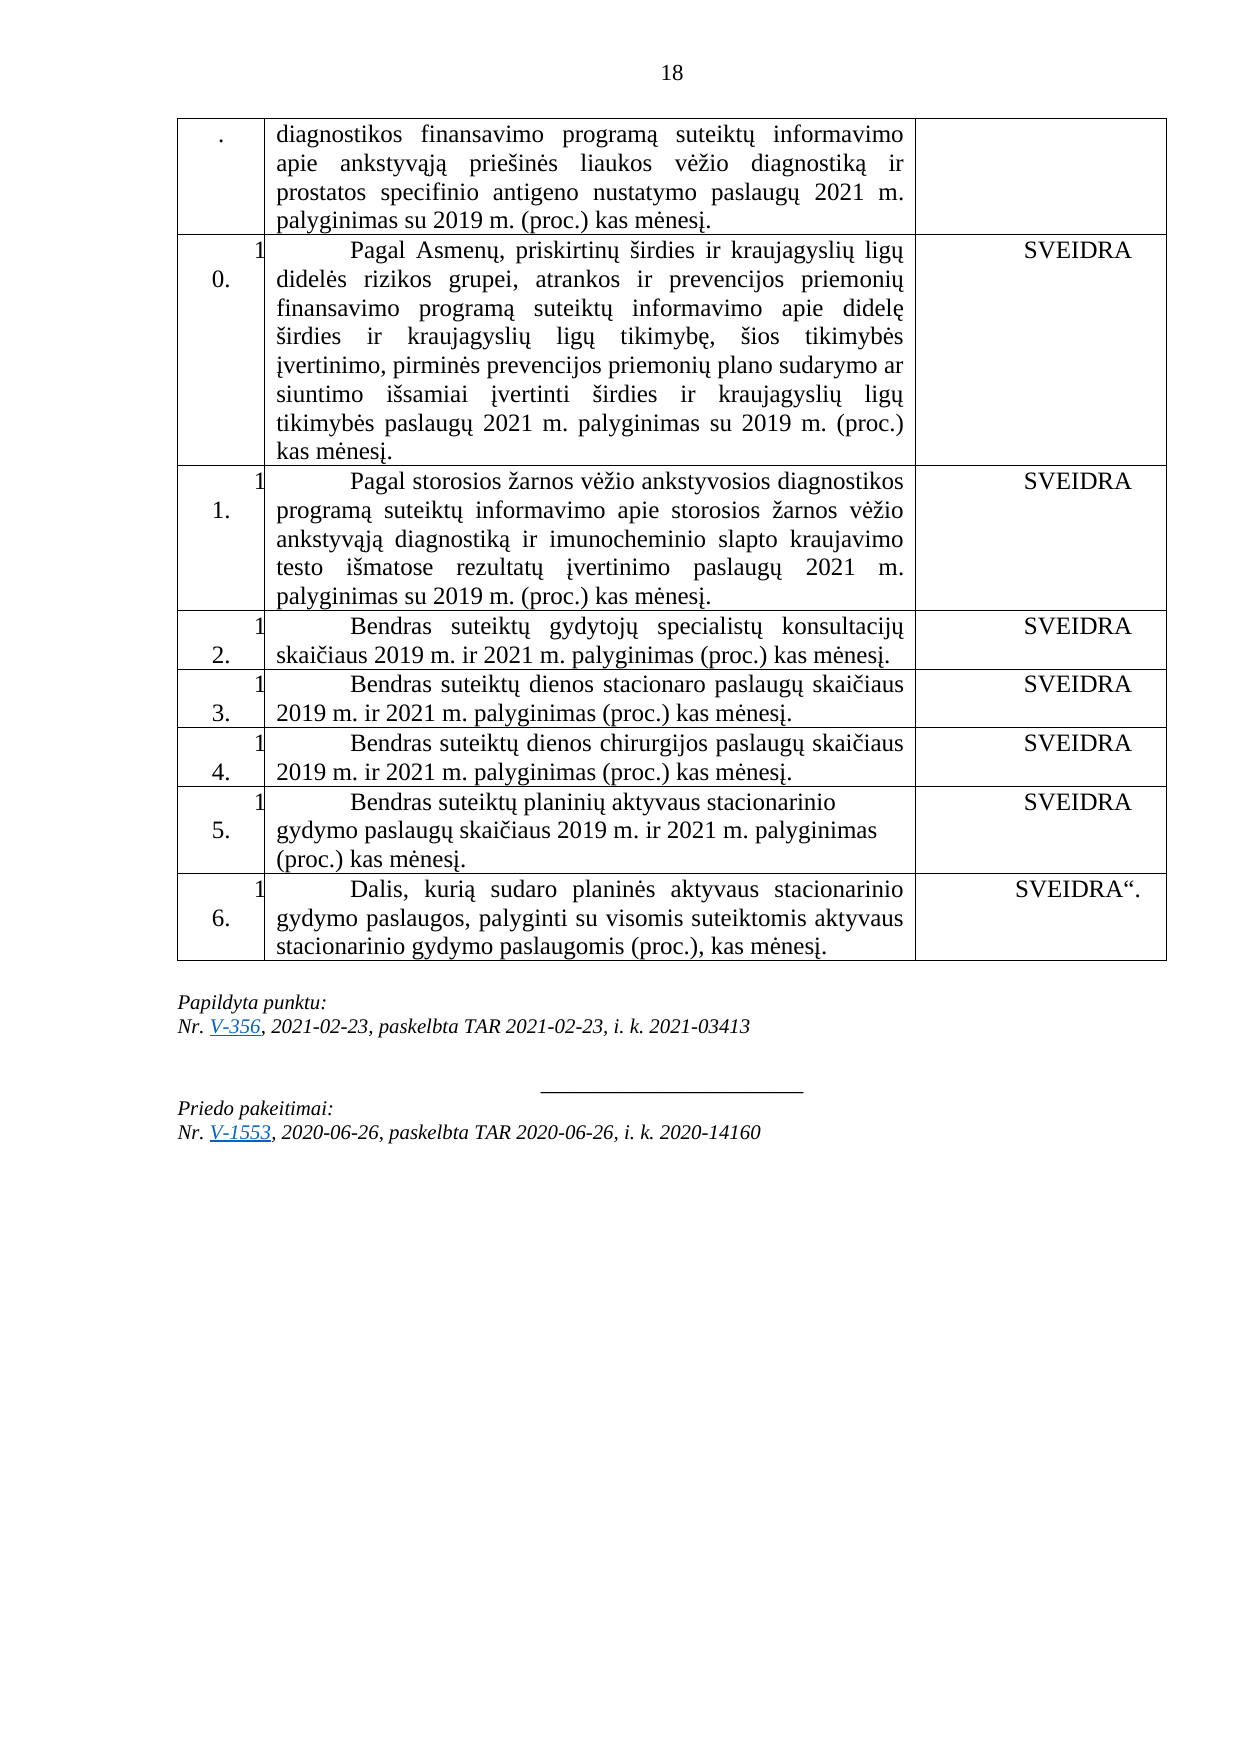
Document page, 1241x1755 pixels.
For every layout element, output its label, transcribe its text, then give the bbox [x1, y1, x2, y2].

table_cell Bendras suteiktų planinių aktyvaus stacionarinio gydymo paslaugų skaičiaus 2019 m. ir 2021 m. palyginimas (proc.) kas mėnesį. [265, 787, 915, 873]
table_cell Pagal Asmenų, priskirtinų širdies ir kraujagyslių ligų didelės rizikos grupei, atrankos ir prevencijos priemonių finansavimo programą suteiktų informavimo apie didelę širdies ir kraujagyslių ligų tikimybę, šios tikimybės įvertinimo, pirminės prevencijos priemonių plano sudarymo ar siuntimo išsamiai įvertinti širdies ir kraujagyslių ligų tikimybės paslaugų 2021 m. palyginimas su 2019 m. (proc.) kas mėnesį. [265, 235, 915, 465]
table_cell SVEIDRA [916, 670, 1166, 727]
table_cell 10. [178, 235, 264, 465]
table_cell Bendras suteiktų gydytojų specialistų konsultacijų skaičiaus 2019 m. ir 2021 m. palyginimas (proc.) kas mėnesį. [265, 611, 915, 668]
table_cell Dalis, kurią sudaro planinės aktyvaus stacionarinio gydymo paslaugos, palyginti su visomis suteiktomis aktyvaus stacionarinio gydymo paslaugomis (proc.), kas mėnesį. [265, 874, 915, 960]
table_cell 13. [178, 670, 264, 727]
table_cell 15. [178, 787, 264, 873]
table_cell SVEIDRA [916, 611, 1166, 668]
table_cell SVEIDRA“. [916, 874, 1166, 960]
table_cell diagnostikos finansavimo programą suteiktų informavimo apie ankstyvąją priešinės liaukos vėžio diagnostiką ir prostatos specifinio antigeno nustatymo paslaugų 2021 m. palyginimas su 2019 m. (proc.) kas mėnesį. [265, 119, 915, 234]
table_cell SVEIDRA [916, 235, 1166, 465]
text Papildyta punktu: [177, 990, 1167, 1014]
table_cell [916, 119, 1166, 234]
table_cell . [178, 119, 264, 234]
table_cell SVEIDRA [916, 787, 1166, 873]
text Nr. V-356, 2021-02-23, paskelbta TAR 2021-02-23, i. k. 2021-03413 [177, 1014, 1167, 1038]
table_cell SVEIDRA [916, 466, 1166, 610]
text Priedo pakeitimai: [177, 1096, 1167, 1120]
table_cell Pagal storosios žarnos vėžio ankstyvosios diagnostikos programą suteiktų informavimo apie storosios žarnos vėžio ankstyvąją diagnostiką ir imunocheminio slapto kraujavimo testo išmatose rezultatų įvertinimo paslaugų 2021 m. palyginimas su 2019 m. (proc.) kas mėnesį. [265, 466, 915, 610]
table_cell 12. [178, 611, 264, 668]
table_cell 14. [178, 728, 264, 786]
text Nr. V-1553, 2020-06-26, paskelbta TAR 2020-06-26, i. k. 2020-14160 [177, 1120, 1167, 1144]
table_cell 11. [178, 466, 264, 610]
table_cell SVEIDRA [916, 728, 1166, 786]
table_cell 16. [178, 874, 264, 960]
table_cell Bendras suteiktų dienos chirurgijos paslaugų skaičiaus 2019 m. ir 2021 m. palyginimas (proc.) kas mėnesį. [265, 728, 915, 786]
text _____________________ [177, 1067, 1167, 1096]
table_cell Bendras suteiktų dienos stacionaro paslaugų skaičiaus 2019 m. ir 2021 m. palyginimas (proc.) kas mėnesį. [265, 670, 915, 727]
